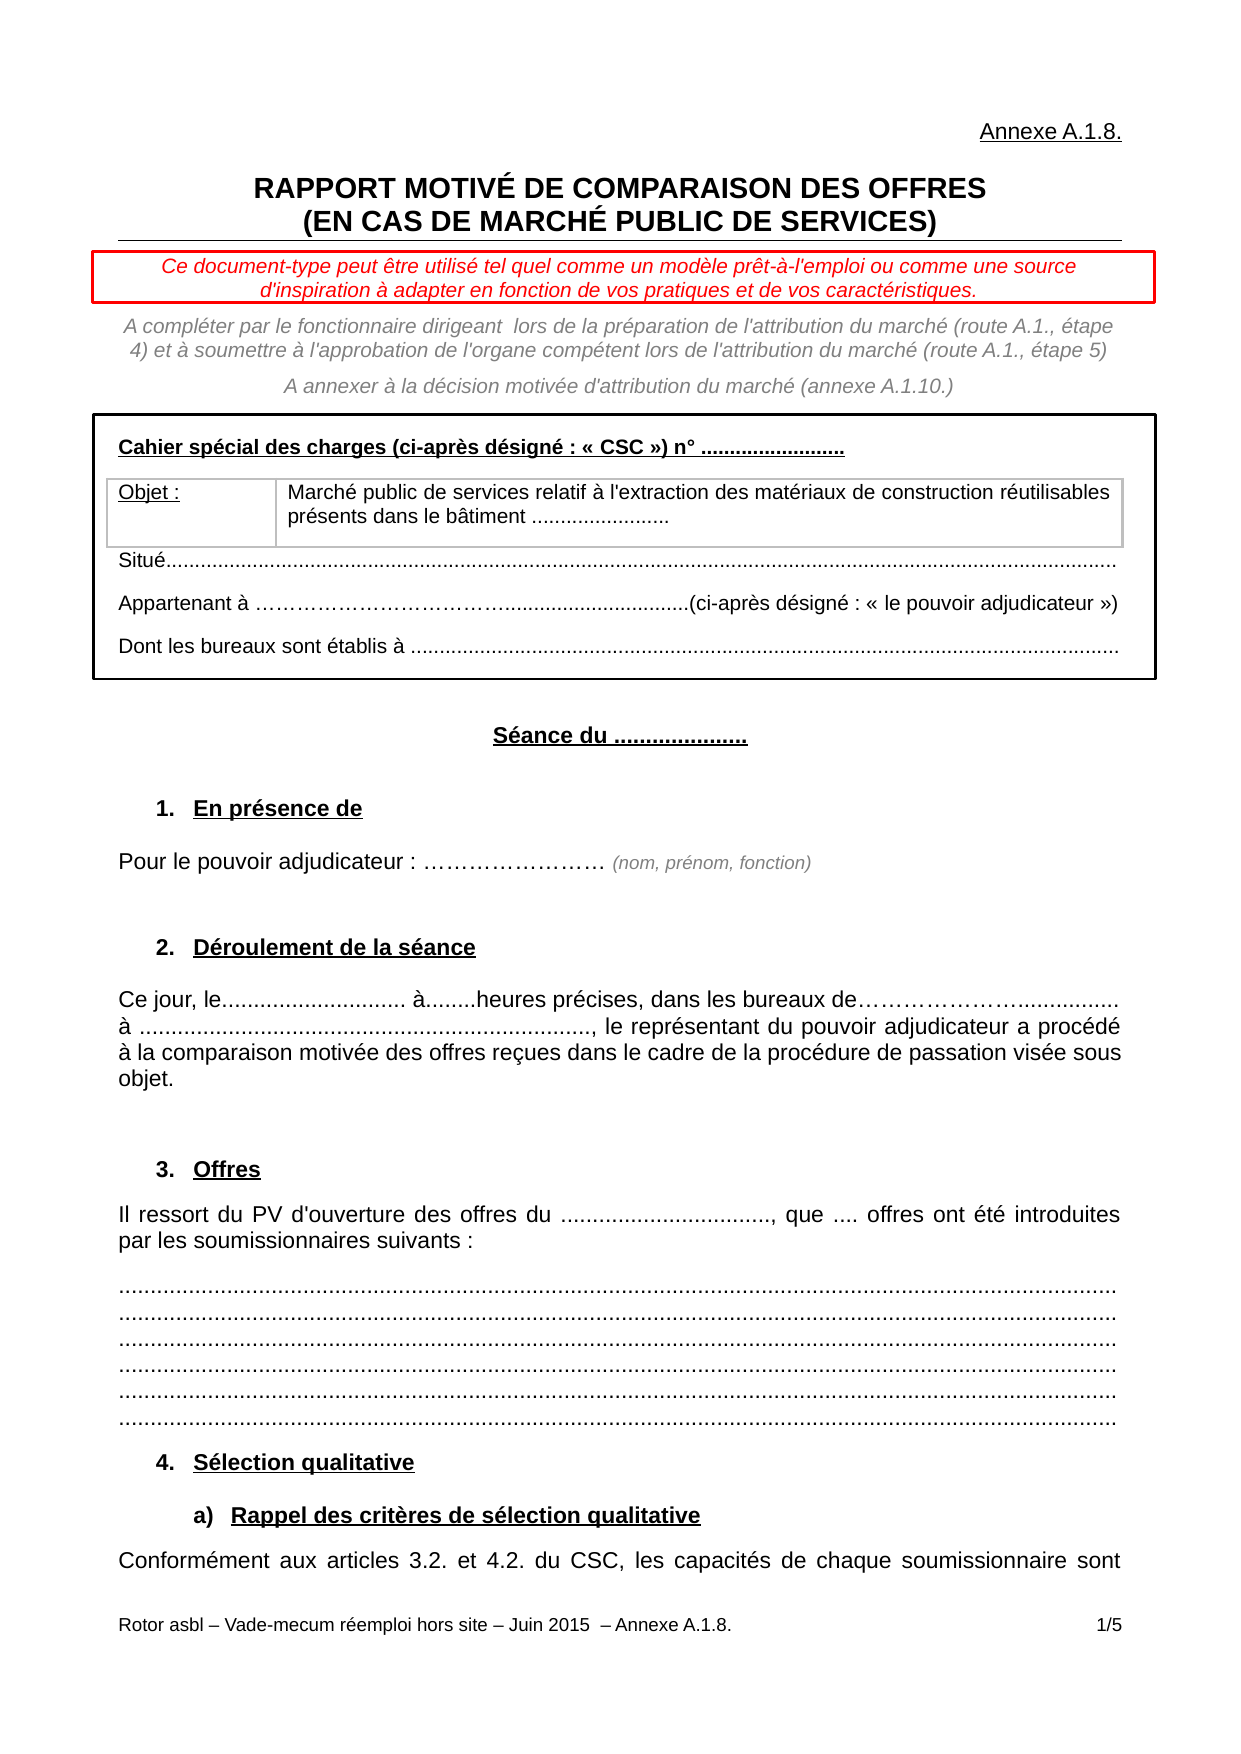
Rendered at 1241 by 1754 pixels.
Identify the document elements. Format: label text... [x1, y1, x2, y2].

list En présence de [156, 795, 1122, 822]
text Dont les bureaux sont établis à ........................................................................................................................... [118, 634, 1122, 658]
text Appartenant à ………………………………................................(ci-après désigné : « le pouvoir adjudicateur ») [118, 591, 1122, 615]
text Ce document-type peut être utilisé tel quel comme un modèle prêt-à-l'emploi ou comme une source d'inspiration à adapter en fonction de vos pratiques et de vos caractéristiques. [118, 253, 1122, 301]
text Situé..................................................................................................................................................................... [118, 548, 1122, 572]
text .............................................................................................................................................................................................................................................................................................................................................................................................................................................................................................................................................................................................................................................................................................................................................................................................................................................................................................................................................................................. [118, 1272, 1122, 1430]
text A annexer à la décision motivée d'attribution du marché (annexe A.1.10.) [118, 374, 1122, 398]
list Offres [156, 1156, 1122, 1182]
text Cahier spécial des charges (ci-après désigné : « CSC ») n° ......................... [118, 435, 1122, 459]
text Séance du ..................... [118, 722, 1122, 748]
text Annexe A.1.8. [118, 118, 1122, 144]
text Rapport motivé de comparaison des offres [118, 171, 1122, 204]
text Pour le pouvoir adjudicateur : …………………… (nom, prénom, fonction) [118, 848, 1122, 874]
text (en cas de marché PUBLIC de services) [118, 204, 1122, 240]
list Rappel des critères de sélection qualitative [193, 1502, 1122, 1528]
list Déroulement de la séance [156, 933, 1122, 960]
list Sélection qualitative [156, 1449, 1122, 1475]
text Il ressort du PV d'ouverture des offres du ................................., que .... offres ont été introduites par les soumissionnaires suivants : [118, 1201, 1122, 1253]
text Conformément aux articles 3.2. et 4.2. du CSC, les capacités de chaque soumissionnaire sont [118, 1547, 1122, 1573]
table_header Objet : [108, 480, 275, 546]
text Ce jour, le............................. à........heures précises, dans les bureaux de…………………................à ......................................................................., le représentant du pouvoir adjudicateur a procédé à la comparaison motivée des offres reçues dans le cadre de la procédure de passation visée sous objet. [118, 986, 1122, 1092]
text A compléter par le fonctionnaire dirigeant lors de la préparation de l'attribution du marché (route A.1., étape 4) et à soumettre à l'approbation de l'organe compétent lors de l'attribution du marché (route A.1., étape 5) [118, 314, 1122, 362]
table_header Marché public de services relatif à l'extraction des matériaux de construction réutilisables présents dans le bâtiment ........................ [277, 480, 1121, 546]
